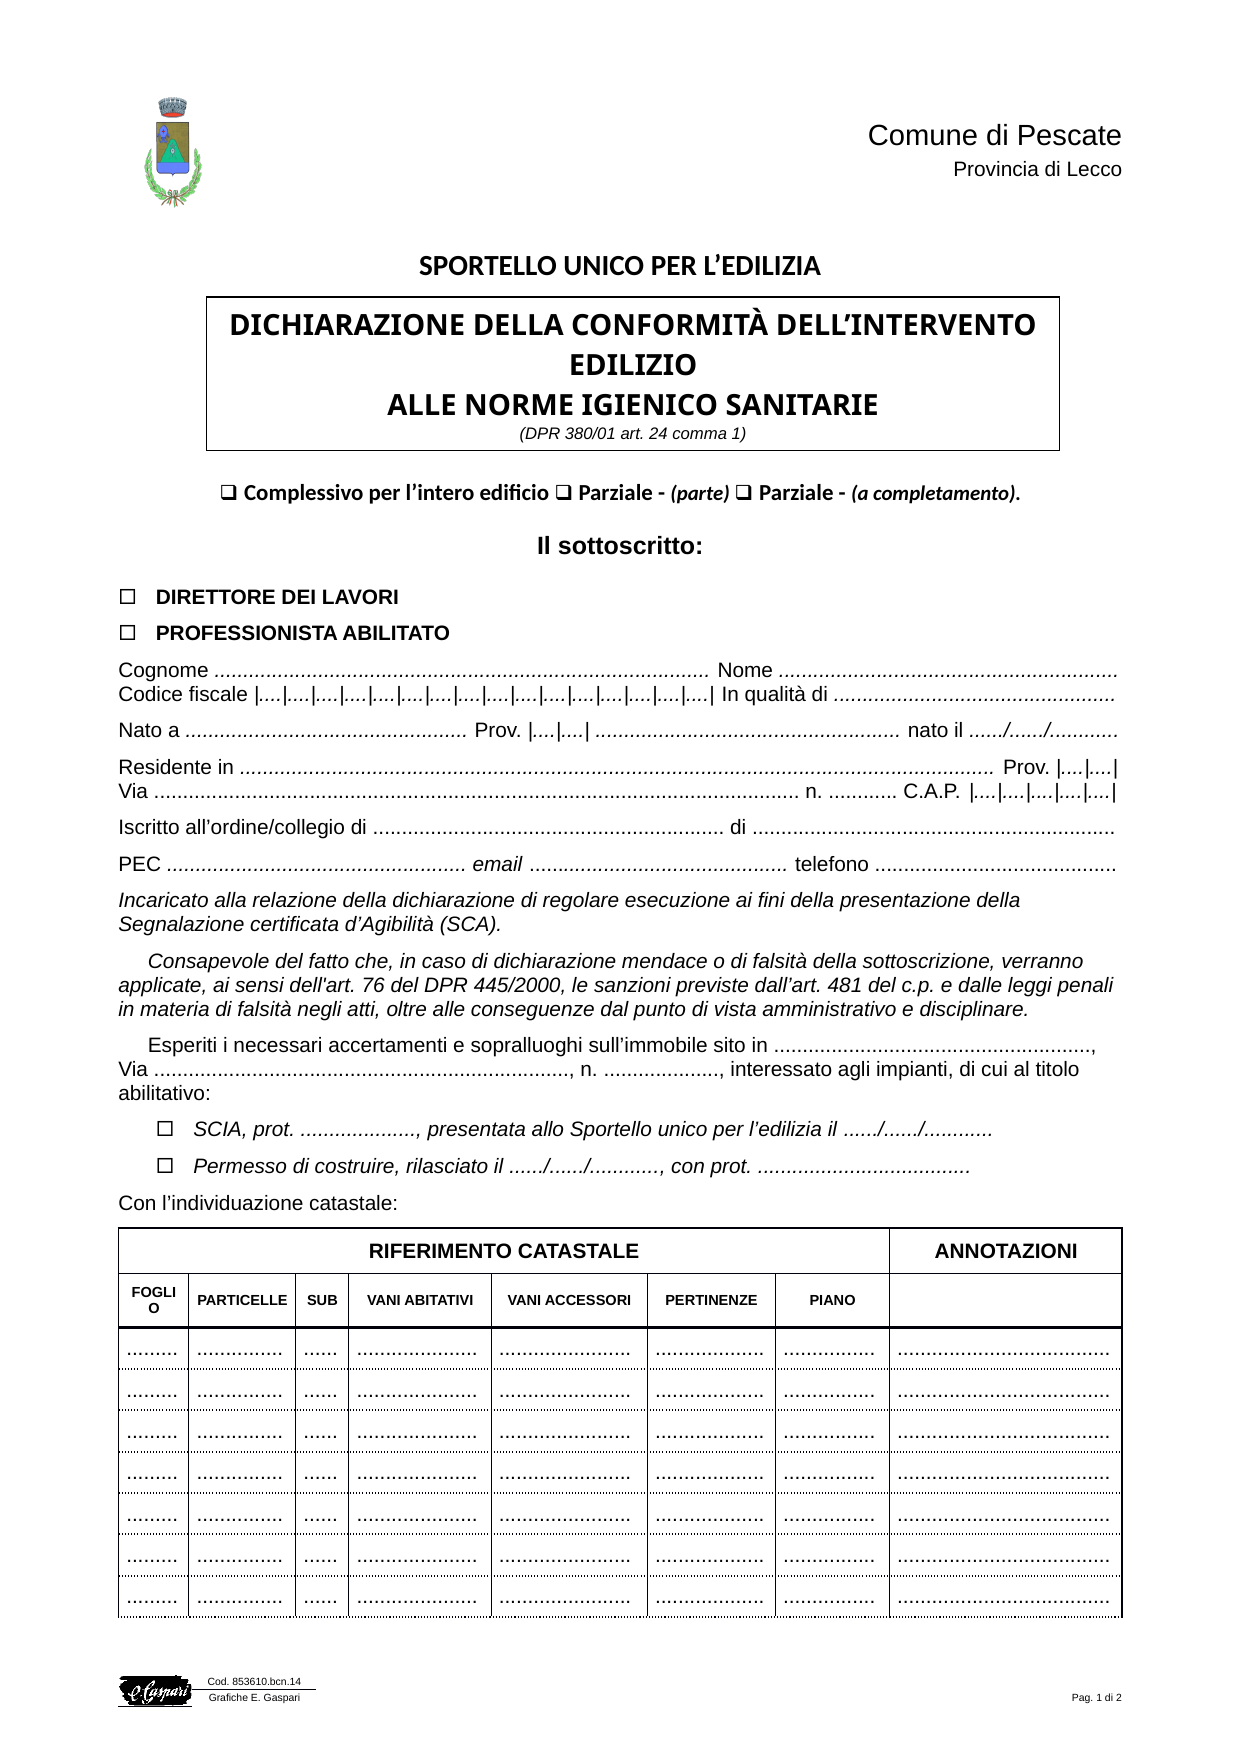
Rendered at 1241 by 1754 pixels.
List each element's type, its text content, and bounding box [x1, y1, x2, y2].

picture [122, 87, 224, 219]
table_header RIFERIMENTO CATASTALE [119, 1229, 889, 1273]
table_cell ................... [648, 1492, 775, 1533]
table_cell ................... [648, 1329, 775, 1368]
text Incaricato alla relazione della dichiarazione di regolare esecuzione ai fini della presentazione della Segnalazione certificata d’Agibilità (SCA). [118, 888, 1122, 936]
list Permesso di costruire, rilasciato il ....../....../............, con prot. ..................................... [156, 1154, 1122, 1178]
table_cell ...... [296, 1533, 348, 1574]
text Provincia di Lecco [224, 157, 1122, 181]
table_cell ................ [776, 1409, 889, 1451]
table_cell [890, 1274, 1121, 1326]
text Consapevole del fatto che, in caso di dichiarazione mendace o di falsità della sottoscrizione, verranno applicate, ai sensi dell'art. 76 del DPR 445/2000, le sanzioni previste dall’art. 481 del c.p. e dalle leggi penali in materia di falsità negli atti, oltre alle conseguenze dal punto di vista amministrativo e disciplinare. [118, 948, 1122, 1020]
table_cell ..................... [349, 1329, 491, 1368]
table_cell ..................................... [890, 1451, 1121, 1492]
table_cell ................ [776, 1533, 889, 1574]
table_cell ................ [776, 1575, 889, 1616]
table_cell ...... [296, 1409, 348, 1451]
table_cell ................ [776, 1329, 889, 1368]
table_cell ......... [119, 1409, 188, 1451]
table_cell ....................... [492, 1409, 647, 1451]
table_cell ................... [648, 1451, 775, 1492]
table_cell ...... [296, 1329, 348, 1368]
list PROFESSIONISTA ABILITATO [118, 621, 1122, 645]
table_cell ...... [296, 1451, 348, 1492]
table_cell ......... [119, 1533, 188, 1574]
table_cell ................ [776, 1451, 889, 1492]
table_cell ....................... [492, 1492, 647, 1533]
table_cell ......... [119, 1329, 188, 1368]
table_cell ............... [189, 1329, 295, 1368]
table_cell PIANO [776, 1274, 889, 1326]
table_cell ......... [119, 1368, 188, 1409]
table_cell ..................... [349, 1492, 491, 1533]
list DIRETTORE DEI LAVORI [118, 585, 1122, 609]
text Iscritto all’ordine/collegio di ............................................................. di ............................................................... [118, 815, 1122, 839]
table_cell ......... [119, 1451, 188, 1492]
table_cell ..................... [349, 1451, 491, 1492]
text Comune di Pescate [224, 118, 1122, 152]
picture [118, 1674, 192, 1706]
table_header ANNOTAZIONI [890, 1229, 1121, 1273]
subtitle SPORTELLO UNICO PER L’EDILIZIA [118, 247, 1122, 282]
table_cell ...... [296, 1368, 348, 1409]
table_cell FOGLIO [119, 1274, 188, 1326]
text PEC .................................................... email ............................................. telefono .......................................... [118, 852, 1122, 876]
table_cell PARTICELLE [189, 1274, 295, 1326]
table_cell ............... [189, 1492, 295, 1533]
table_cell ....................... [492, 1451, 647, 1492]
text Con l’individuazione catastale: [118, 1190, 1122, 1214]
table_cell SUB [296, 1274, 348, 1326]
table_cell ......... [119, 1575, 188, 1616]
table_cell ....................... [492, 1533, 647, 1574]
table_cell ...... [296, 1575, 348, 1616]
table_cell VANI ABITATIVI [349, 1274, 491, 1326]
table_cell ..................................... [890, 1533, 1121, 1574]
text Esperiti i necessari accertamenti e sopralluoghi sull’immobile sito in ......................................................., Via ........................................................................, n. ...................., interessato agli impianti, di cui al titolo abilitativo: [118, 1033, 1122, 1105]
text Il sottoscritto: [118, 531, 1122, 560]
table_cell ............... [189, 1451, 295, 1492]
table_cell PERTINENZE [648, 1274, 775, 1326]
text  Complessivo per l’intero edificio  Parziale - (parte)  Parziale - (a completamento). [118, 478, 1122, 506]
table_cell ................... [648, 1409, 775, 1451]
table_cell ..................................... [890, 1492, 1121, 1533]
table_cell ....................... [492, 1329, 647, 1368]
table_cell ..................................... [890, 1368, 1121, 1409]
table_cell ....................... [492, 1575, 647, 1616]
table_cell ..................................... [890, 1575, 1121, 1616]
table_cell ............... [189, 1368, 295, 1409]
table_cell ............... [189, 1409, 295, 1451]
table_cell ..................... [349, 1575, 491, 1616]
text Nato a ................................................. Prov. |....|....| ..................................................... nato il ....../....../............ [118, 718, 1122, 742]
table_cell ................... [648, 1533, 775, 1574]
text Residente in ................................................................................................................................... Prov. |....|....| Via ................................................................................................................ n. ............ C.A.P. |....|....|....|....|....| [118, 755, 1122, 803]
table_cell ................ [776, 1492, 889, 1533]
table_cell ............... [189, 1575, 295, 1616]
table_cell ..................................... [890, 1409, 1121, 1451]
list SCIA, prot. ...................., presentata allo Sportello unico per l’edilizia il ....../....../............ [156, 1117, 1122, 1141]
table_cell ..................... [349, 1409, 491, 1451]
table_cell ..................................... [890, 1329, 1121, 1368]
table_cell ......... [119, 1492, 188, 1533]
table_cell ................... [648, 1575, 775, 1616]
table_cell ................ [776, 1368, 889, 1409]
table_cell ............... [189, 1533, 295, 1574]
table_cell ..................... [349, 1533, 491, 1574]
table_cell ...... [296, 1492, 348, 1533]
text Cognome ...................................................................................... Nome ........................................................... Codice fiscale |....|....|....|....|....|....|....|....|....|....|....|....|....|....|....|....| In qualità di ................................................. [118, 658, 1122, 706]
table_cell VANI ACCESSORI [492, 1274, 647, 1326]
table_cell ................... [648, 1368, 775, 1409]
table_cell ..................... [349, 1368, 491, 1409]
table_cell ....................... [492, 1368, 647, 1409]
